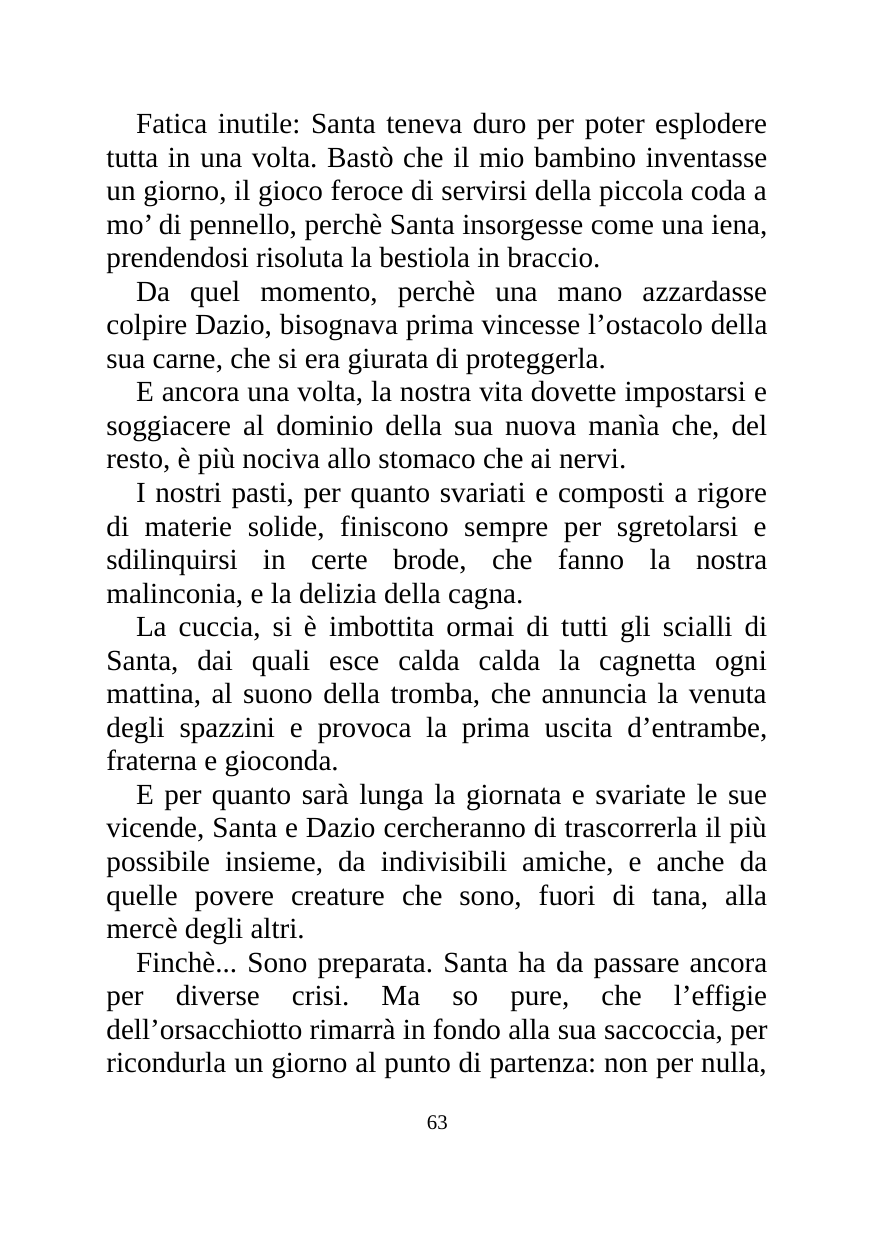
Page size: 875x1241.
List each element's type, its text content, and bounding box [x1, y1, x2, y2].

text La cuccia, si è imbottita ormai di tutti gli scialli di Santa, dai quali esce calda calda la cagnetta ogni mattina, al suono della tromba, che annuncia la venuta degli spazzini e provoca la prima uscita d’entrambe, fraterna e gioconda. [106, 609, 768, 777]
text E per quanto sarà lunga la giornata e svariate le sue vicende, Santa e Dazio cercheranno di trascorrerla il più possibile insieme, da indivisibili amiche, e anche da quelle povere creature che sono, fuori di tana, alla mercè degli altri. [106, 777, 768, 945]
text Fatica inutile: Santa teneva duro per poter esplodere tutta in una volta. Bastò che il mio bambino inventasse un giorno, il gioco feroce di servirsi della piccola coda a mo’ di pennello, perchè Santa insorgesse come una iena, prendendosi risoluta la bestiola in braccio. [106, 106, 768, 274]
text Finchè... Sono preparata. Santa ha da passare ancora per diverse crisi. Ma so pure, che l’effigie dell’orsacchiotto rimarrà in fondo alla sua saccoccia, per ricondurla un giorno al punto di partenza: non per nulla, [106, 945, 768, 1079]
text I nostri pasti, per quanto svariati e composti a rigore di materie solide, finiscono sempre per sgretolarsi e sdilinquirsi in certe brode, che fanno la nostra malinconia, e la delizia della cagna. [106, 475, 768, 609]
text E ancora una volta, la nostra vita dovette impostarsi e soggiacere al dominio della sua nuova manìa che, del resto, è più nociva allo stomaco che ai nervi. [106, 374, 768, 475]
text Da quel momento, perchè una mano azzardasse colpire Dazio, bisognava prima vincesse l’ostacolo della sua carne, che si era giurata di proteggerla. [106, 274, 768, 374]
